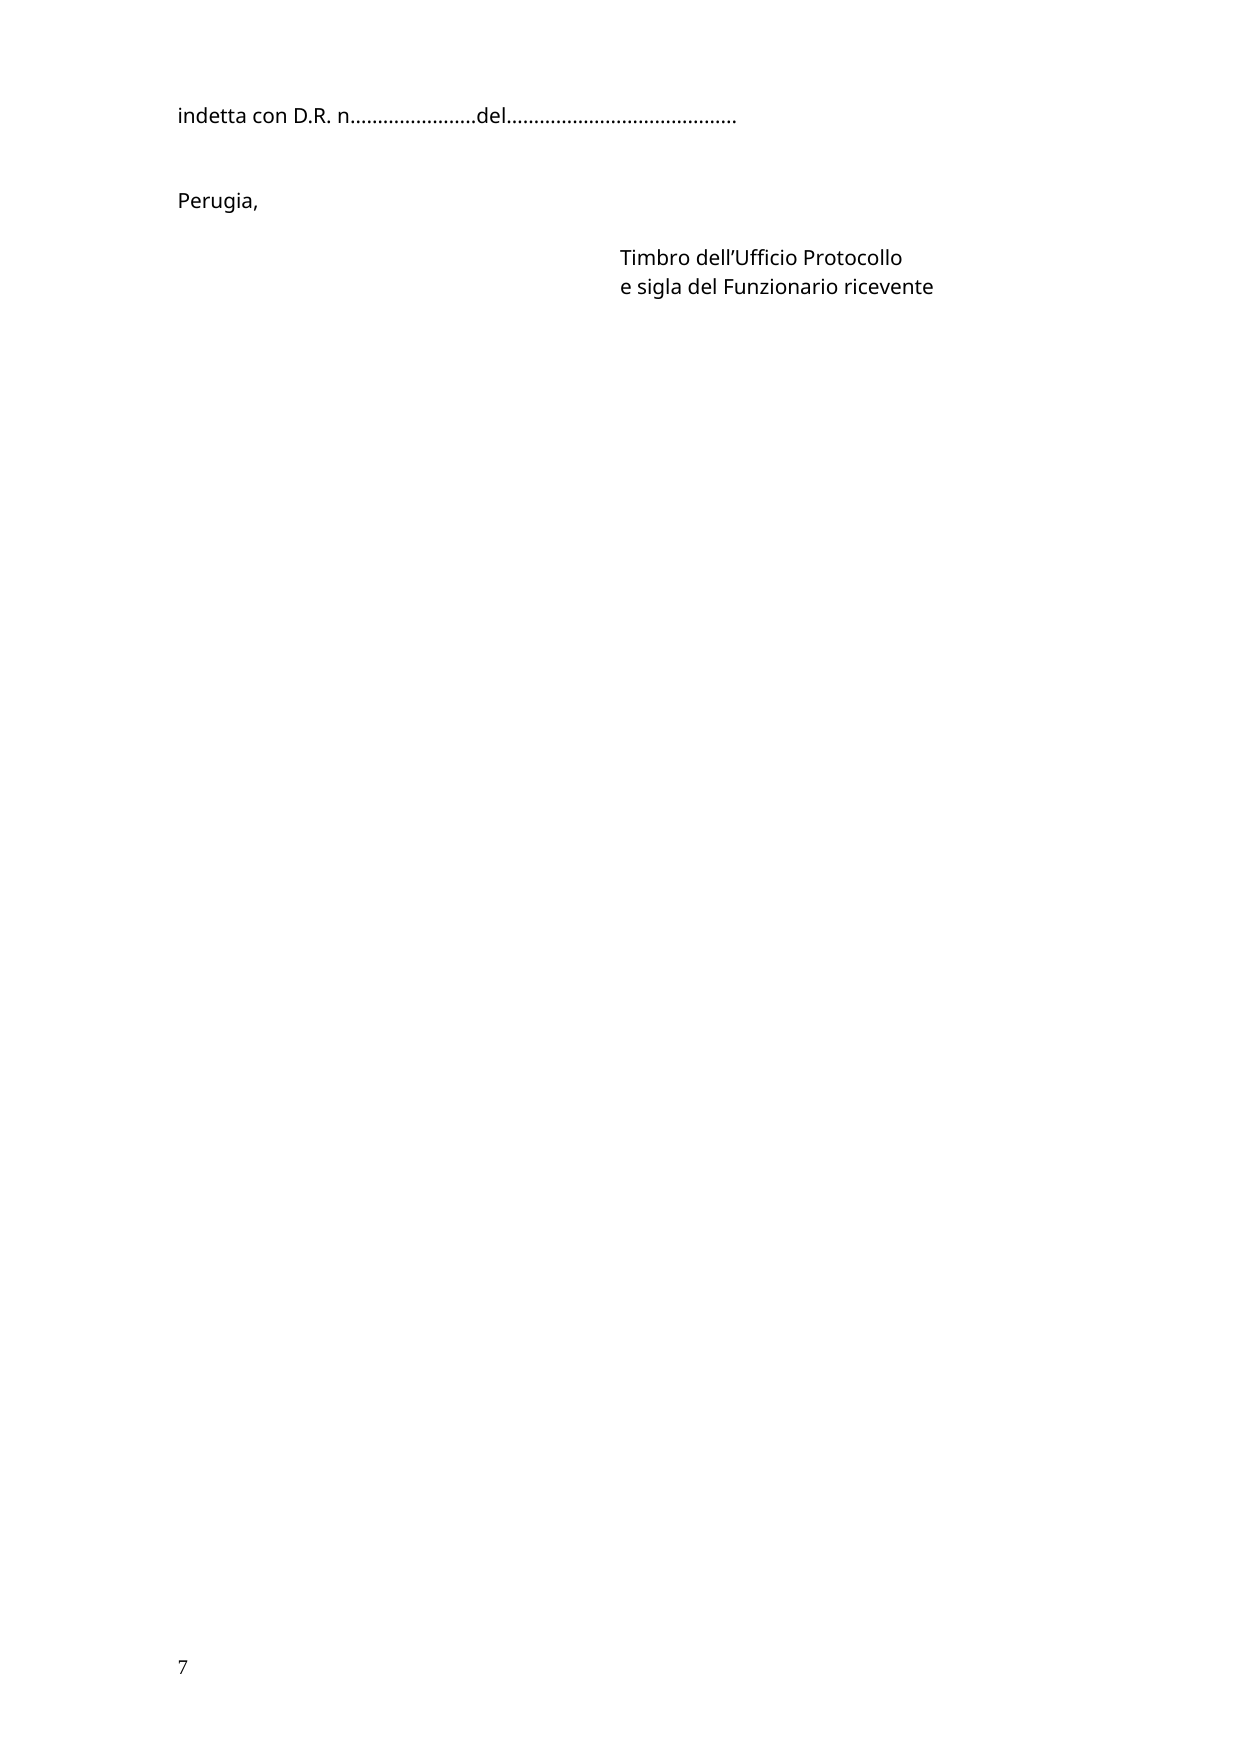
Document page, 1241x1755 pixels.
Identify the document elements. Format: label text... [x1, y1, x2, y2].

text Perugia, [177, 187, 1107, 215]
text Timbro dell’Ufficio Protocollo [177, 243, 1107, 272]
text indetta con D.R. n…………………..del…………………………………... [177, 101, 1107, 130]
text e sigla del Funzionario ricevente [177, 272, 1107, 300]
